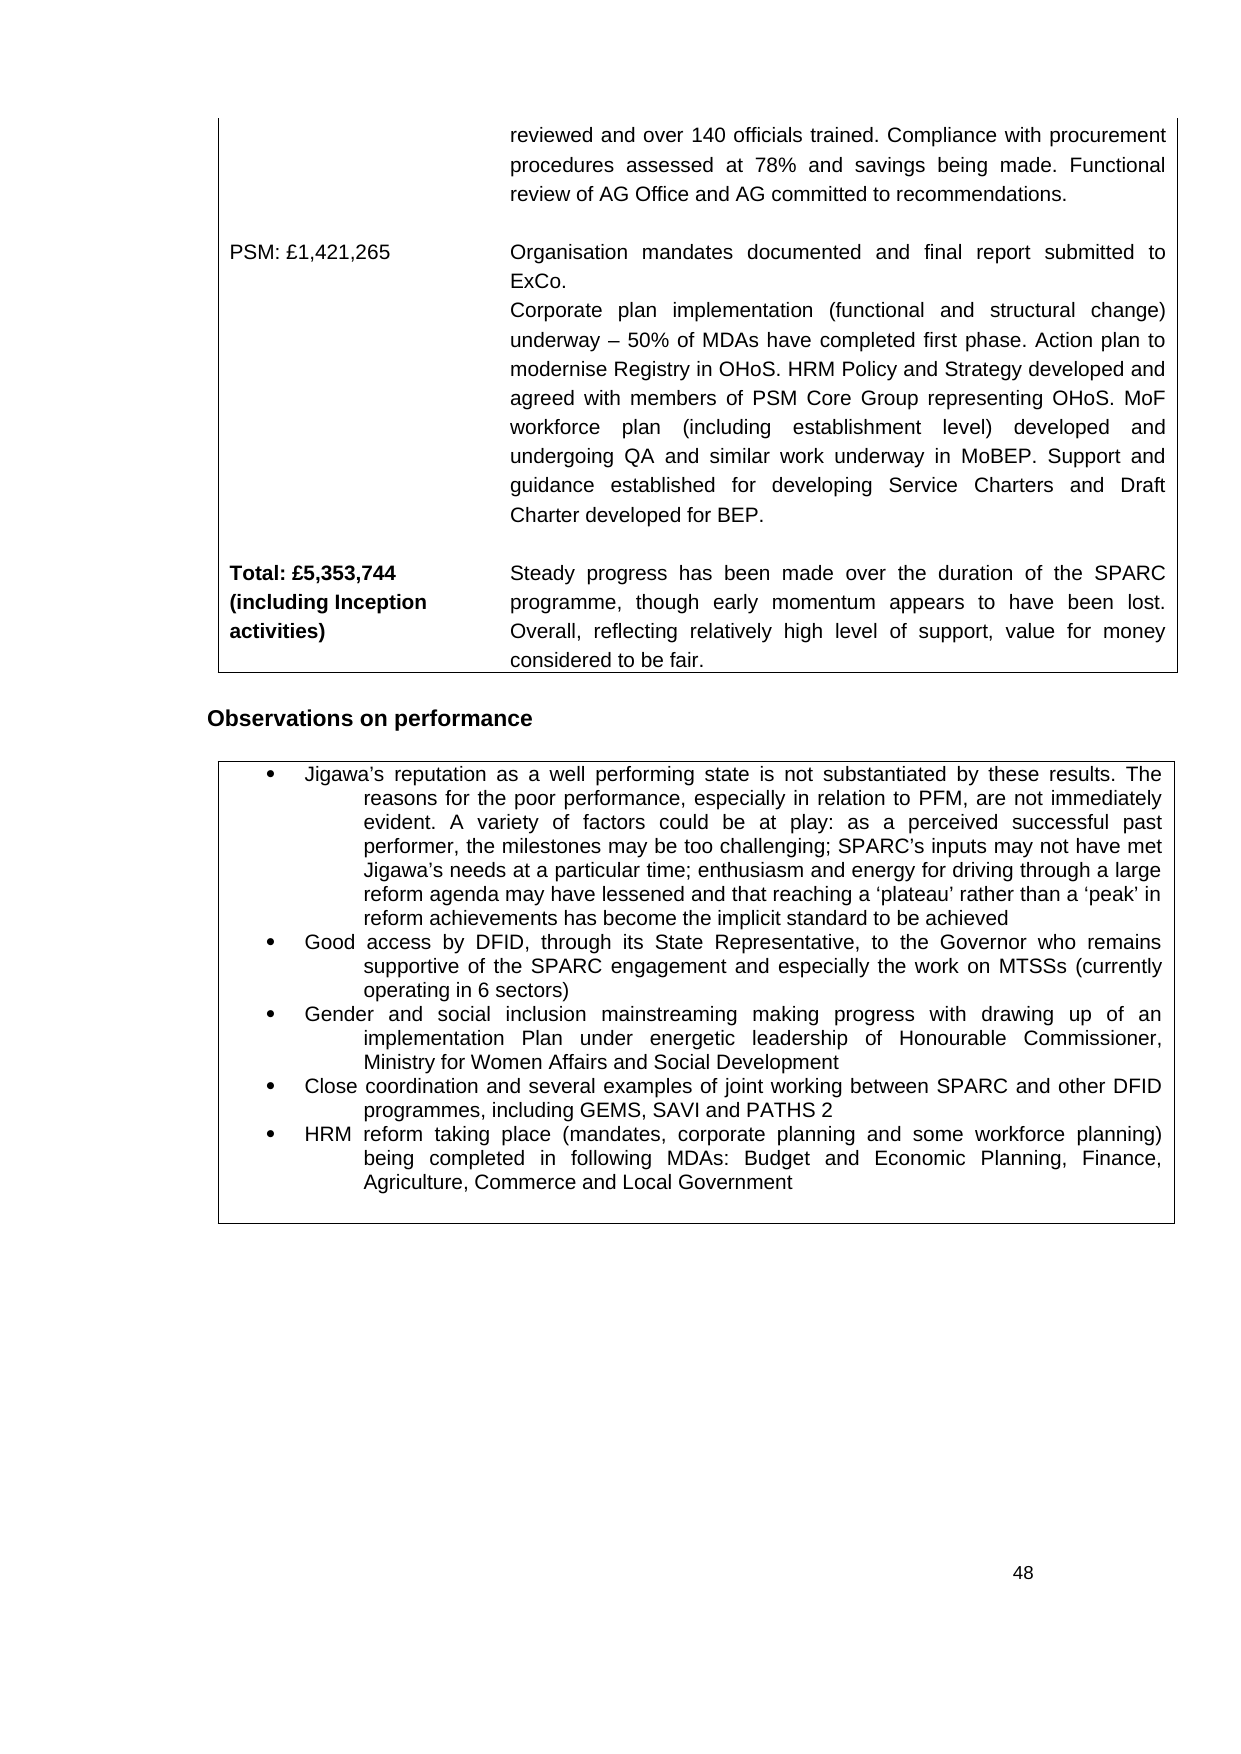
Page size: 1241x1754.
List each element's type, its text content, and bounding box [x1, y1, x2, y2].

table_cell [219, 526, 499, 556]
table_cell Total: £5,353,744 (including Inception activities) [219, 556, 499, 672]
table_cell [499, 206, 1177, 235]
table_cell [499, 526, 1177, 556]
table_cell reviewed and over 140 officials trained. Compliance with procurement procedures assessed at 78% and savings being made. Functional review of AG Office and AG committed to recommendations. [499, 118, 1177, 206]
table_cell PSM: £1,421,265 [219, 235, 499, 526]
table_cell Steady progress has been made over the duration of the SPARC programme, though early momentum appears to have been lost. Overall, reflecting relatively high level of support, value for money considered to be fair. [499, 556, 1177, 672]
table_cell [219, 118, 499, 206]
table_cell [219, 206, 499, 235]
table_cell Organisation mandates documented and final report submitted to ExCo. Corporate plan implementation (functional and structural change) underway – 50% of MDAs have completed first phase. Action plan to modernise Registry in OHoS. HRM Policy and Strategy developed and agreed with members of PSM Core Group representing OHoS. MoF workforce plan (including establishment level) developed and undergoing QA and similar work underway in MoBEP. Support and guidance established for developing Service Charters and Draft Charter developed for BEP. [499, 235, 1177, 526]
text Observations on performance [207, 702, 1033, 732]
table_header Jigawa’s reputation as a well performing state is not substantiated by these results. The reasons for the poor performance, especially in relation to PFM, are not immediately evident. A variety of factors could be at play: as a perceived successful past performer, the milestones may be too challenging; SPARC’s inputs may not have met Jigawa’s needs at a particular time; enthusiasm and energy for driving through a large reform agenda may have lessened and that reaching a ‘plateau’ rather than a ‘peak’ in reform achievements has become the implicit standard to be achieved Good access by DFID, through its State Representative, to the Governor who remains supportive of the SPARC engagement and especially the work on MTSSs (currently operating in 6 sectors) Gender and social inclusion mainstreaming making progress with drawing up of an implementation Plan under energetic leadership of Honourable Commissioner, Ministry for Women Affairs and Social Development Close coordination and several examples of joint working between SPARC and other DFID programmes, including GEMS, SAVI and PATHS 2 HRM reform taking place (mandates, corporate planning and some workforce planning) being completed in following MDAs: Budget and Economic Planning, Finance, Agriculture, Commerce and Local Government [219, 762, 1174, 1223]
